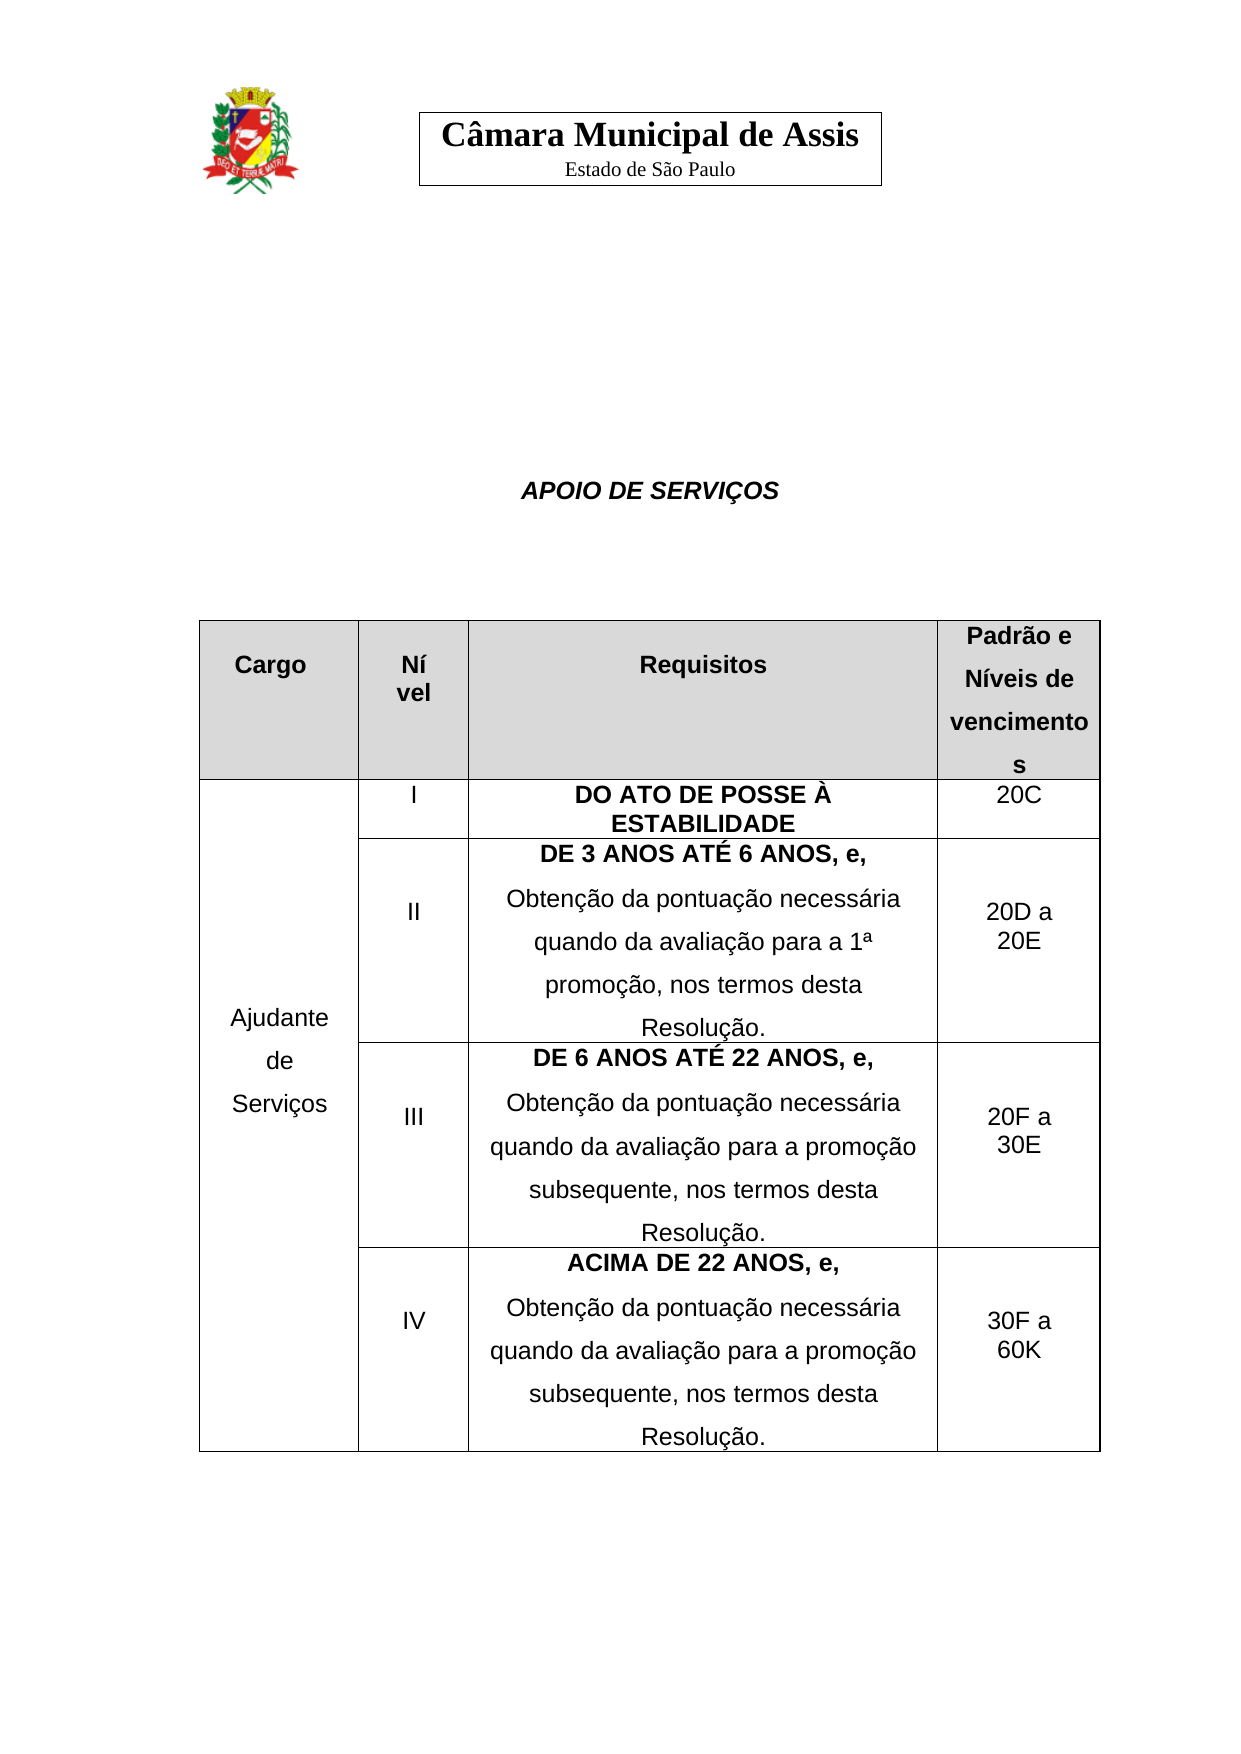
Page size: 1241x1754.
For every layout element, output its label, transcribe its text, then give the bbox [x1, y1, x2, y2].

table_cell ACIMA DE 22 ANOS, e, Obtenção da pontuação necessária quando da avaliação para a promoção subsequente, nos termos desta Resolução. [469, 1248, 937, 1451]
table_cell 20C [938, 780, 1099, 838]
table_cell I [359, 780, 468, 838]
table_cell 20F a 30E [938, 1043, 1099, 1247]
table_cell II [359, 839, 468, 1042]
table_cell IV [359, 1248, 468, 1451]
table_header Nível [359, 621, 468, 779]
table_header Requisitos [469, 621, 937, 779]
table_cell DE 3 ANOS ATÉ 6 ANOS, e, Obtenção da pontuação necessária quando da avaliação para a 1ª promoção, nos termos desta Resolução. [469, 839, 937, 1042]
table_cell DO ATO DE POSSE À ESTABILIDADE [469, 780, 937, 838]
table_cell III [359, 1043, 468, 1247]
table_cell Ajudante de Serviços [200, 780, 358, 1451]
table_cell 20D a 20E [938, 839, 1099, 1042]
text APOIO DE SERVIÇOS [196, 476, 1103, 504]
table_header Cargo [200, 621, 358, 779]
table_cell DE 6 ANOS ATÉ 22 ANOS, e, Obtenção da pontuação necessária quando da avaliação para a promoção subsequente, nos termos desta Resolução. [469, 1043, 937, 1247]
table_header Padrão e Níveis de vencimentos [938, 621, 1099, 779]
picture [202, 87, 299, 194]
table_cell 30F a 60K [938, 1248, 1099, 1451]
